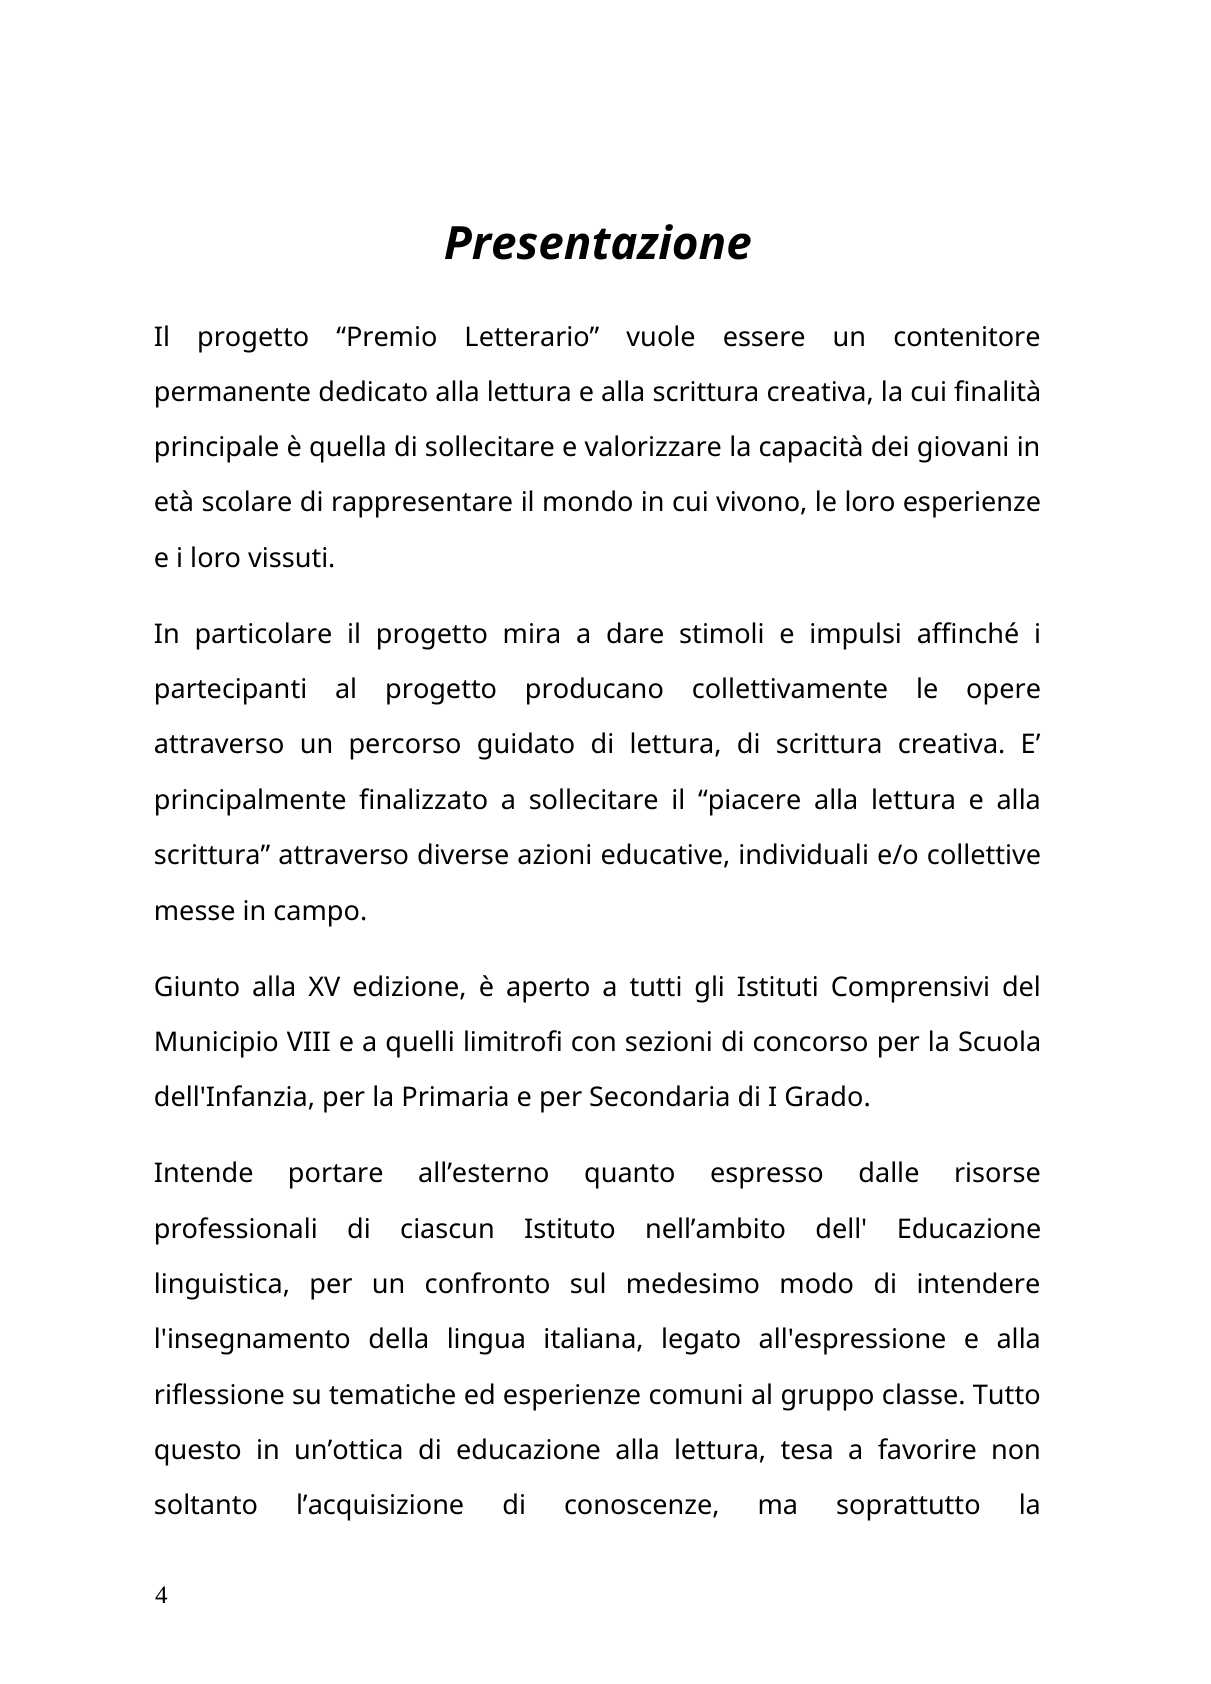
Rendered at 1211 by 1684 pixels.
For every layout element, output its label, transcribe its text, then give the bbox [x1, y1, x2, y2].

text Intende portare all’esterno quanto espresso dalle risorse professionali di ciascun Istituto nell’ambito dell' Educazione linguistica, per un confronto sul medesimo modo di intendere l'insegnamento della lingua italiana, legato all'espressione e alla riflessione su tematiche ed esperienze comuni al gruppo classe. Tutto questo in un’ottica di educazione alla lettura, tesa a favorire non soltanto l’acquisizione di conoscenze, ma soprattutto la [154, 1154, 1042, 1523]
subtitle Presentazione [154, 210, 1042, 272]
text Il progetto “Premio Letterario” vuole essere un contenitore permanente dedicato alla lettura e alla scrittura creativa, la cui finalità principale è quella di sollecitare e valorizzare la capacità dei giovani in età scolare di rappresentare il mondo in cui vivono, le loro esperienze e i loro vissuti. [154, 317, 1042, 575]
text In particolare il progetto mira a dare stimoli e impulsi affinché i partecipanti al progetto producano collettivamente le opere attraverso un percorso guidato di lettura, di scrittura creativa. E’ principalmente finalizzato a sollecitare il “piacere alla lettura e alla scrittura” attraverso diverse azioni educative, individuali e/o collettive messe in campo. [154, 614, 1042, 928]
text Giunto alla XV edizione, è aperto a tutti gli Istituti Comprensivi del Municipio VIII e a quelli limitrofi con sezioni di concorso per la Scuola dell'Infanzia, per la Primaria e per Secondaria di I Grado. [154, 967, 1042, 1114]
